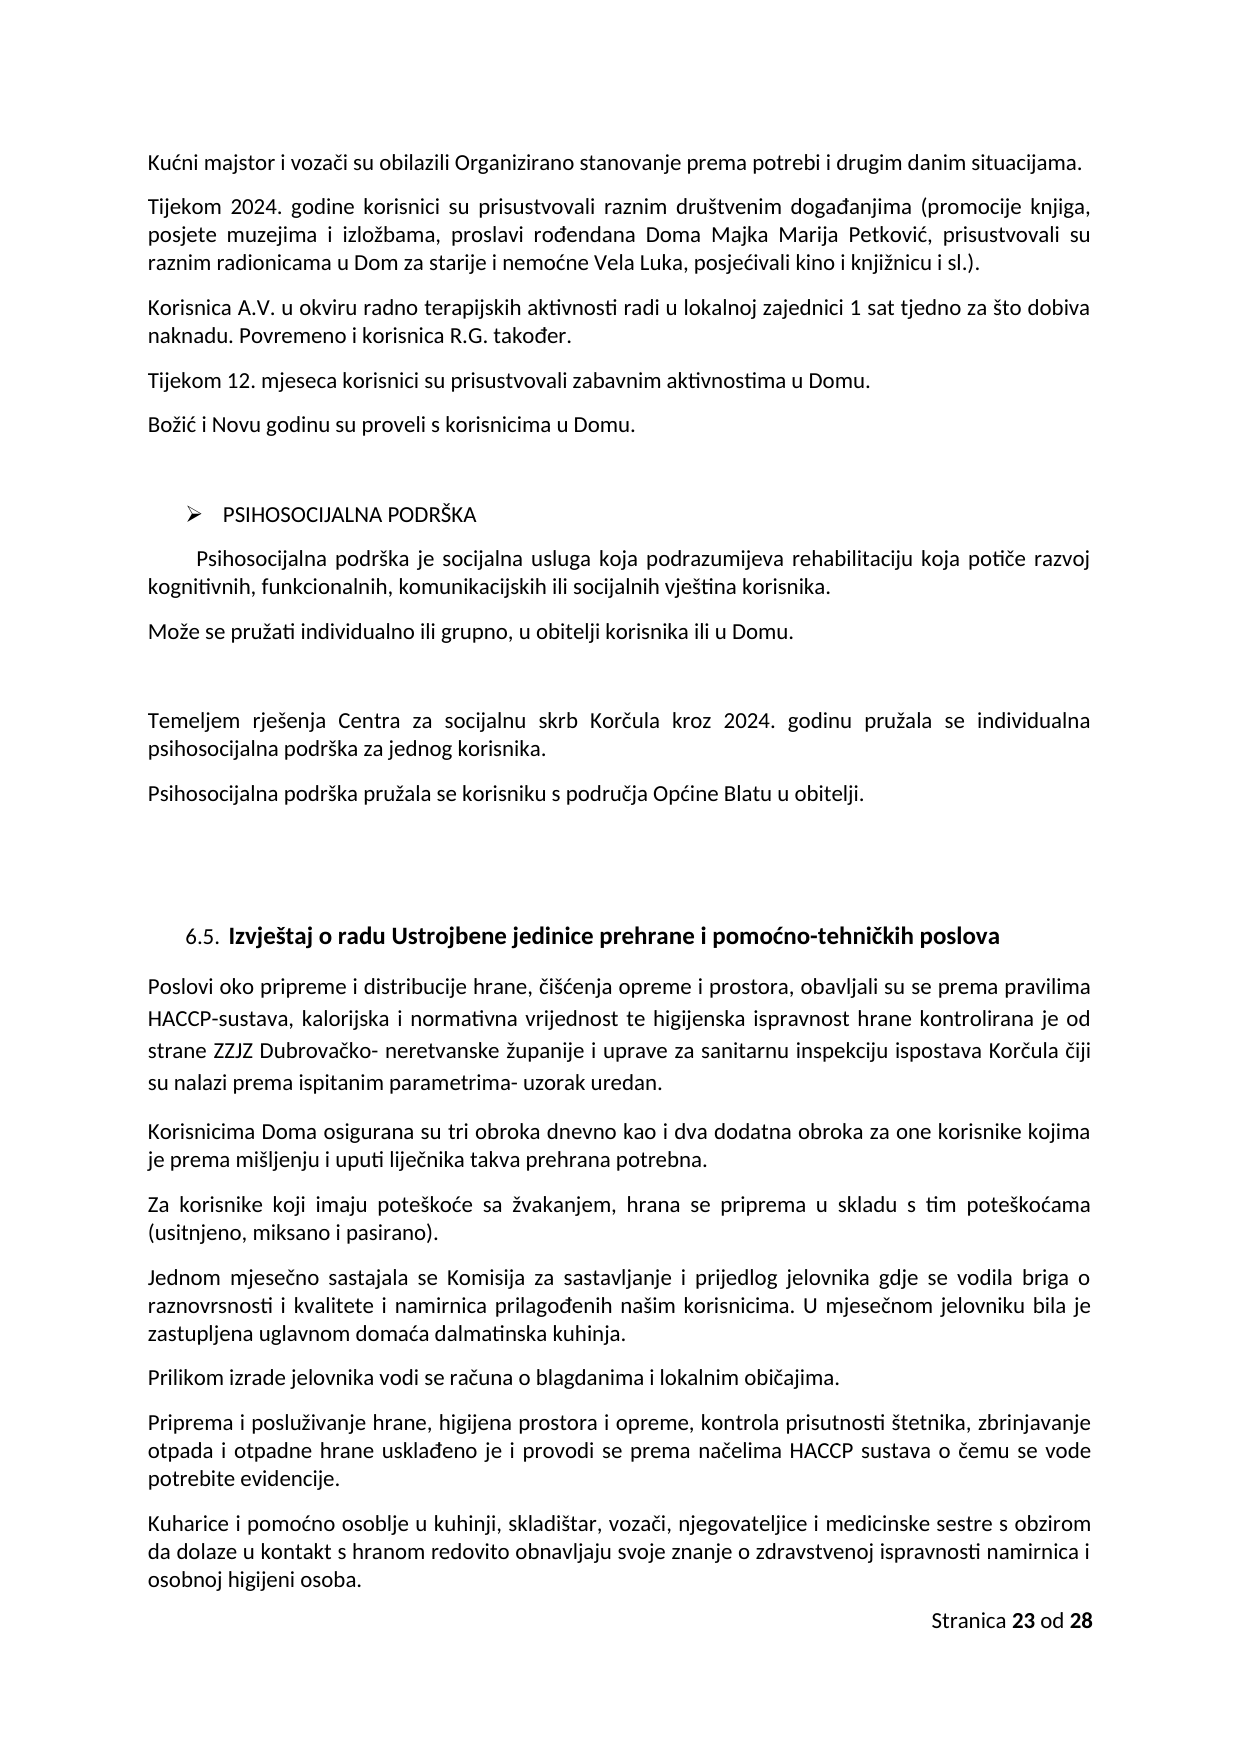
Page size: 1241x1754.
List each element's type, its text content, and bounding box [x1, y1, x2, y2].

text Prilikom izrade jelovnika vodi se računa o blagdanima i lokalnim običajima. [148, 1363, 1093, 1392]
text Psihosocijalna podrška pružala se korisniku s područja Općine Blatu u obitelji. [148, 779, 1093, 807]
text Tijekom 2024. godine korisnici su prisustvovali raznim društvenim događanjima (promocije knjiga, posjete muzejima i izložbama, proslavi rođendana Doma Majka Marija Petković, prisustvovali su raznim radionicama u Dom za starije i nemoćne Vela Luka, posjećivali kino i knjižnicu i sl.). [148, 192, 1093, 276]
text Kućni majstor i vozači su obilazili Organizirano stanovanje prema potrebi i drugim danim situacijama. [148, 148, 1093, 176]
text Kuharice i pomoćno osoblje u kuhinji, skladištar, vozači, njegovateljice i medicinske sestre s obzirom da dolaze u kontakt s hranom redovito obnavljaju svoje znanje o zdravstvenoj ispravnosti namirnica i osobnoj higijeni osoba. [148, 1509, 1093, 1593]
text Može se pružati individualno ili grupno, u obitelji korisnika ili u Domu. [148, 617, 1093, 645]
text Psihosocijalna podrška je socijalna usluga koja podrazumijeva rehabilitaciju koja potiče razvoj kognitivnih, funkcionalnih, komunikacijskih ili socijalnih vještina korisnika. [148, 544, 1093, 601]
text Poslovi oko pripreme i distribucije hrane, čišćenja opreme i prostora, obavljali su se prema pravilima HACCP-sustava, kalorijska i normativna vrijednost te higijenska ispravnost hrane kontrolirana je od strane ZZJZ Dubrovačko- neretvanske županije i uprave za sanitarnu inspekciju ispostava Korčula čiji su nalazi prema ispitanim parametrima- uzorak uredan. [148, 972, 1093, 1097]
text Korisnica A.V. u okviru radno terapijskih aktivnosti radi u lokalnoj zajednici 1 sat tjedno za što dobiva naknadu. Povremeno i korisnica R.G. također. [148, 293, 1093, 349]
list PSIHOSOCIJALNA PODRŠKA [185, 500, 1093, 528]
text Korisnicima Doma osigurana su tri obroka dnevno kao i dva dodatna obroka za one korisnike kojima je prema mišljenju i uputi liječnika takva prehrana potrebna. [148, 1117, 1093, 1173]
list Izvještaj o radu Ustrojbene jedinice prehrane i pomoćno-tehničkih poslova [185, 920, 1093, 951]
text Jednom mjesečno sastajala se Komisija za sastavljanje i prijedlog jelovnika gdje se vodila briga o raznovrsnosti i kvalitete i namirnica prilagođenih našim korisnicima. U mjesečnom jelovniku bila je zastupljena uglavnom domaća dalmatinska kuhinja. [148, 1263, 1093, 1347]
text Božić i Novu godinu su proveli s korisnicima u Domu. [148, 410, 1093, 438]
text Tijekom 12. mjeseca korisnici su prisustvovali zabavnim aktivnostima u Domu. [148, 366, 1093, 394]
text Za korisnike koji imaju poteškoće sa žvakanjem, hrana se priprema u skladu s tim poteškoćama (usitnjeno, miksano i pasirano). [148, 1190, 1093, 1246]
text Temeljem rješenja Centra za socijalnu skrb Korčula kroz 2024. godinu pružala se individualna psihosocijalna podrška za jednog korisnika. [148, 707, 1093, 763]
text Priprema i posluživanje hrane, higijena prostora i opreme, kontrola prisutnosti štetnika, zbrinjavanje otpada i otpadne hrane usklađeno je i provodi se prema načelima HACCP sustava o čemu se vode potrebite evidencije. [148, 1408, 1093, 1492]
